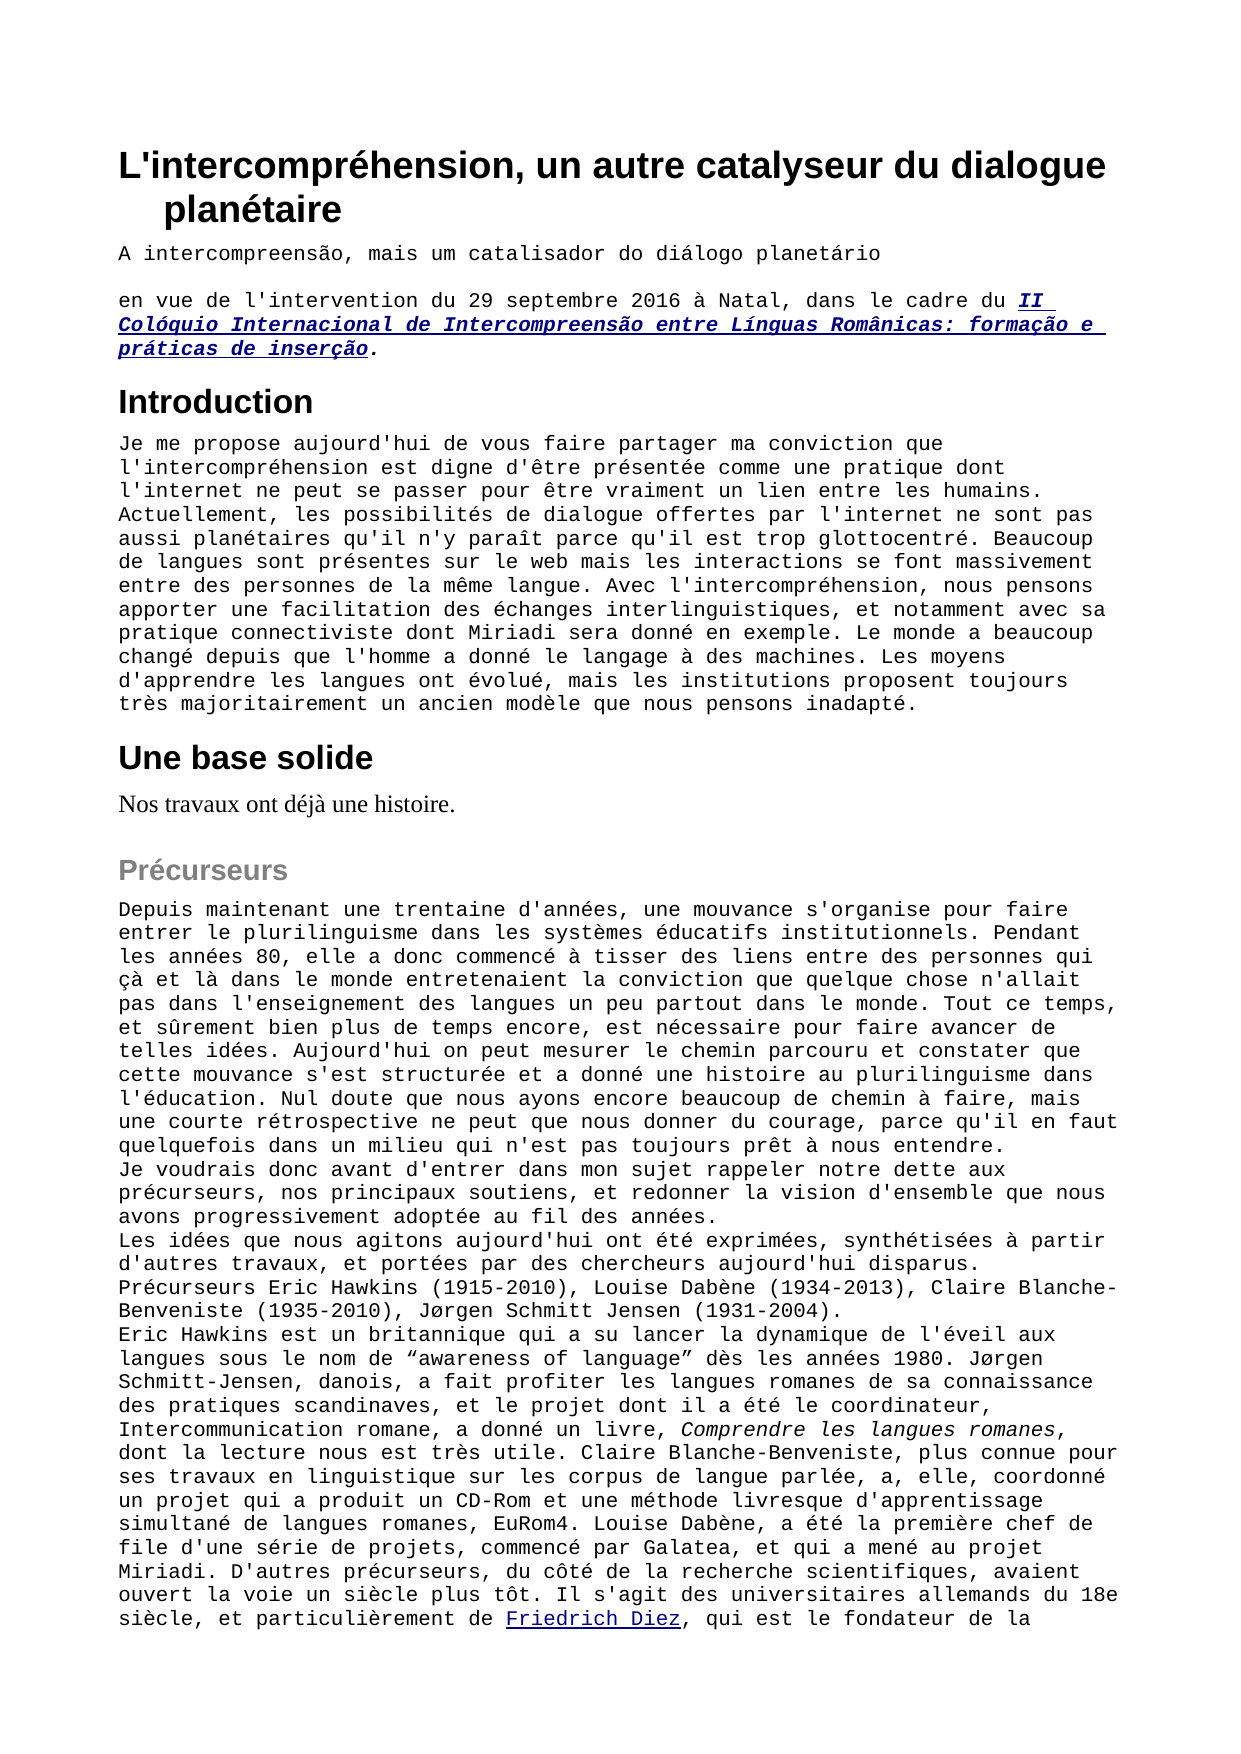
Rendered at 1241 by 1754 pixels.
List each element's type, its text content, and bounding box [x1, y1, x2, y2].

text A intercompreensão, mais um catalisador do diálogo planetário [118, 243, 1122, 267]
text Les idées que nous agitons aujourd'hui ont été exprimées, synthétisées à partir d'autres travaux, et portées par des chercheurs aujourd'hui disparus. [118, 1229, 1122, 1277]
text Actuellement, les possibilités de dialogue offertes par l'internet ne sont pas aussi planétaires qu'il n'y paraît parce qu'il est trop glottocentré. Beaucoup de langues sont présentes sur le web mais les interactions se font massivement entre des personnes de la même langue. Avec l'intercompréhension, nous pensons apporter une facilitation des échanges interlinguistiques, et notamment avec sa pratique connectiviste dont Miriadi sera donné en exemple. Le monde a beaucoup changé depuis que l'homme a donné le langage à des machines. Les moyens d'apprendre les langues ont évolué, mais les institutions proposent toujours très majoritairement un ancien modèle que nous pensons inadapté. [118, 504, 1122, 717]
text Précurseurs Eric Hawkins (1915-2010), Louise Dabène (1934-2013), Claire Blanche-Benveniste (1935-2010), Jørgen Schmitt Jensen (1931-2004). [118, 1277, 1122, 1324]
subtitle Précurseurs [118, 852, 1122, 886]
text Eric Hawkins est un britannique qui a su lancer la dynamique de l'éveil aux langues sous le nom de “awareness of language” dès les années 1980. Jørgen Schmitt-Jensen, danois, a fait profiter les langues romanes de sa connaissance des pratiques scandinaves, et le projet dont il a été le coordinateur, Intercommunication romane, a donné un livre, Comprendre les langues romanes, dont la lecture nous est très utile. Claire Blanche-Benveniste, plus connue pour ses travaux en linguistique sur les corpus de langue parlée, a, elle, coordonné un projet qui a produit un CD-Rom et une méthode livresque d'apprentissage simultané de langues romanes, EuRom4. Louise Dabène, a été la première chef de file d'une série de projets, commencé par Galatea, et qui a mené au projet Miriadi. D'autres précurseurs, du côté de la recherche scientifiques, avaient ouvert la voie un siècle plus tôt. Il s'agit des universitaires allemands du 18e siècle, et particulièrement de Friedrich Diez, qui est le fondateur de la [118, 1324, 1122, 1632]
subtitle Une base solide [118, 738, 1122, 776]
subtitle Introduction [118, 382, 1122, 421]
subtitle L'intercompréhension, un autre catalyseur du dialogue planétaire [118, 143, 1122, 230]
text en vue de l'intervention du 29 septembre 2016 à Natal, dans le cadre du II Colóquio Internacional de Intercompreensão entre Línguas Românicas: formação e práticas de inserção. [118, 290, 1122, 361]
text Je voudrais donc avant d'entrer dans mon sujet rappeler notre dette aux précurseurs, nos principaux soutiens, et redonner la vision d'ensemble que nous avons progressivement adoptée au fil des années. [118, 1159, 1122, 1229]
text Nos travaux ont déjà une histoire. [118, 789, 1122, 818]
text Depuis maintenant une trentaine d'années, une mouvance s'organise pour faire entrer le plurilinguisme dans les systèmes éducatifs institutionnels. Pendant les années 80, elle a donc commencé à tisser des liens entre des personnes qui çà et là dans le monde entretenaient la conviction que quelque chose n'allait pas dans l'enseignement des langues un peu partout dans le monde. Tout ce temps, et sûrement bien plus de temps encore, est nécessaire pour faire avancer de telles idées. Aujourd'hui on peut mesurer le chemin parcouru et constater que cette mouvance s'est structurée et a donné une histoire au plurilinguisme dans l'éducation. Nul doute que nous ayons encore beaucoup de chemin à faire, mais une courte rétrospective ne peut que nous donner du courage, parce qu'il en faut quelquefois dans un milieu qui n'est pas toujours prêt à nous entendre. [118, 898, 1122, 1159]
text Je me propose aujourd'hui de vous faire partager ma conviction que l'intercompréhension est digne d'être présentée comme une pratique dont l'internet ne peut se passer pour être vraiment un lien entre les humains. [118, 433, 1122, 504]
